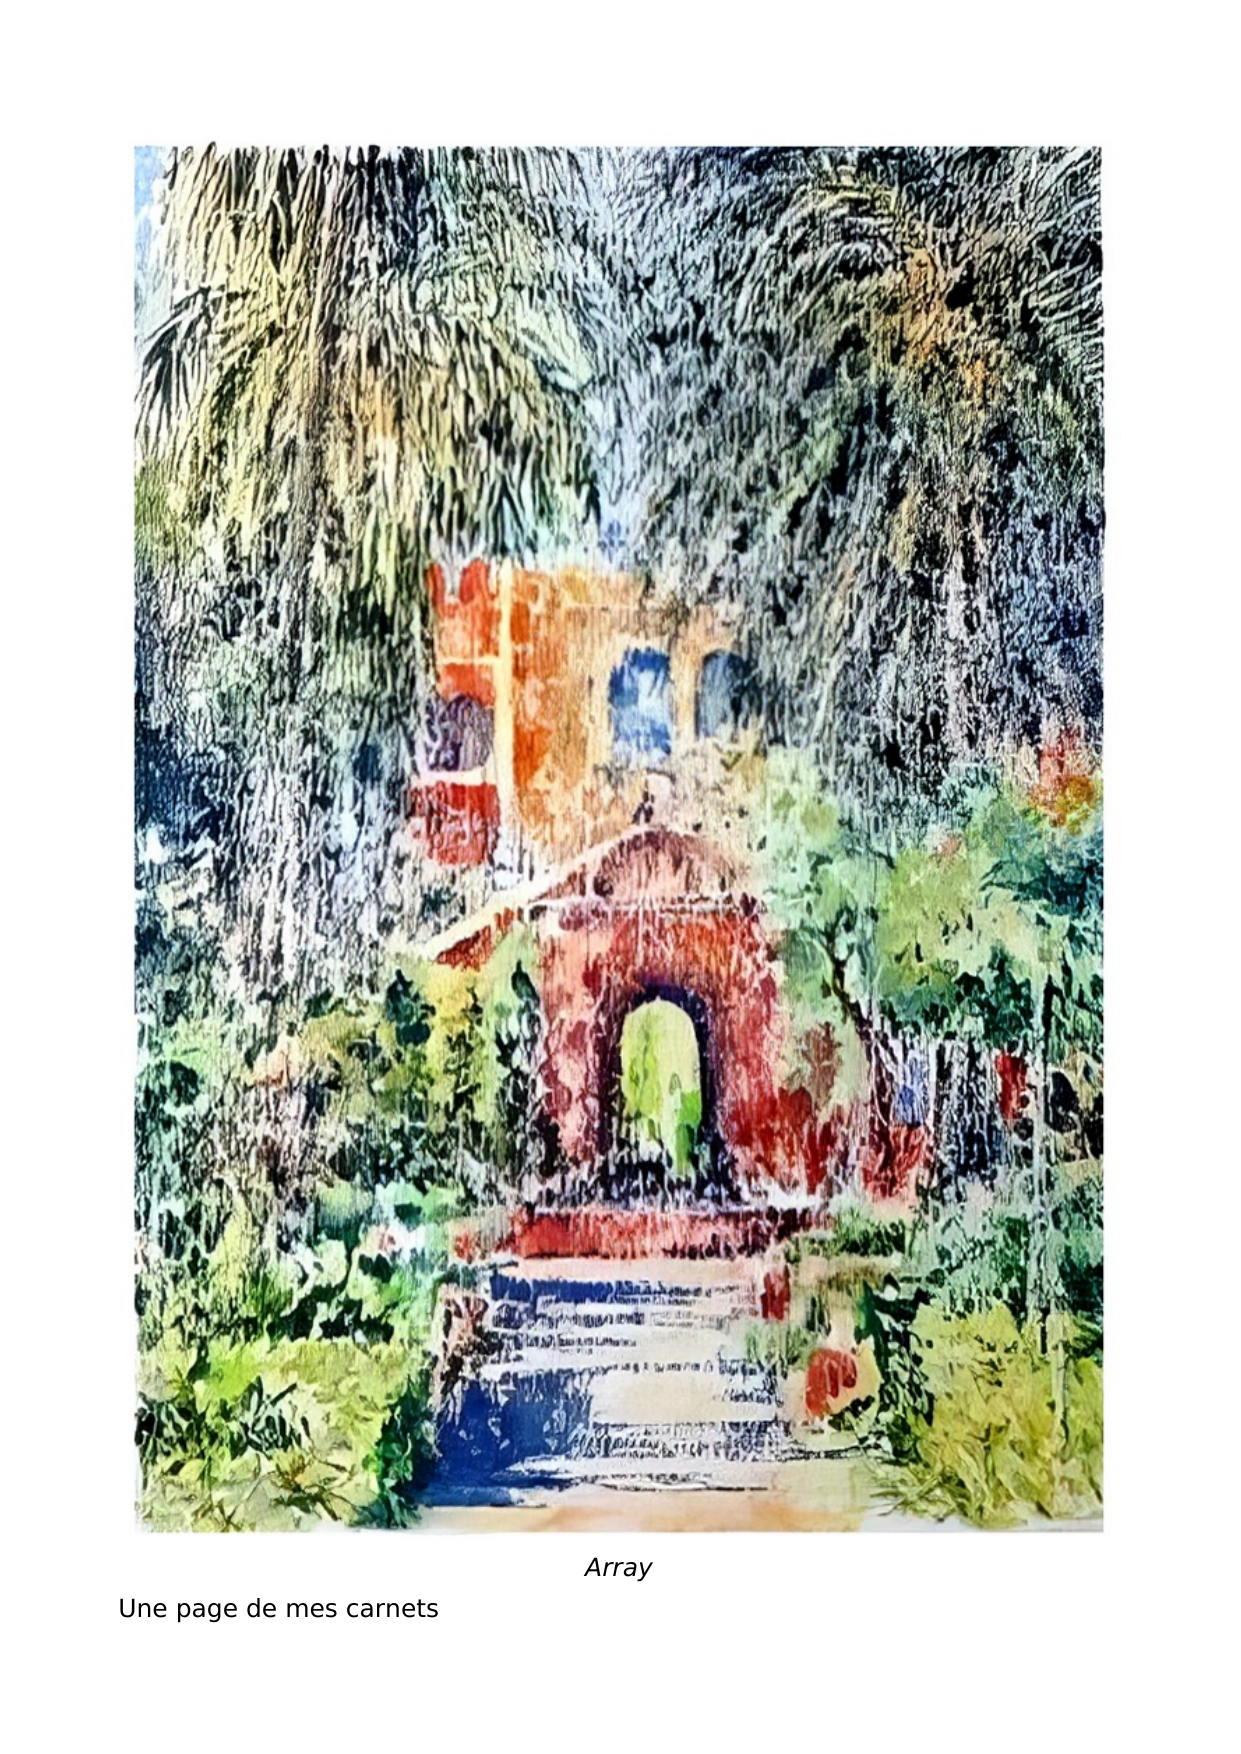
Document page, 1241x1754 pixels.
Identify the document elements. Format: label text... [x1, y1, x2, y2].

text Une page de mes carnets [118, 1594, 1122, 1624]
picture [118, 130, 1123, 1553]
text Array [118, 1553, 1122, 1582]
